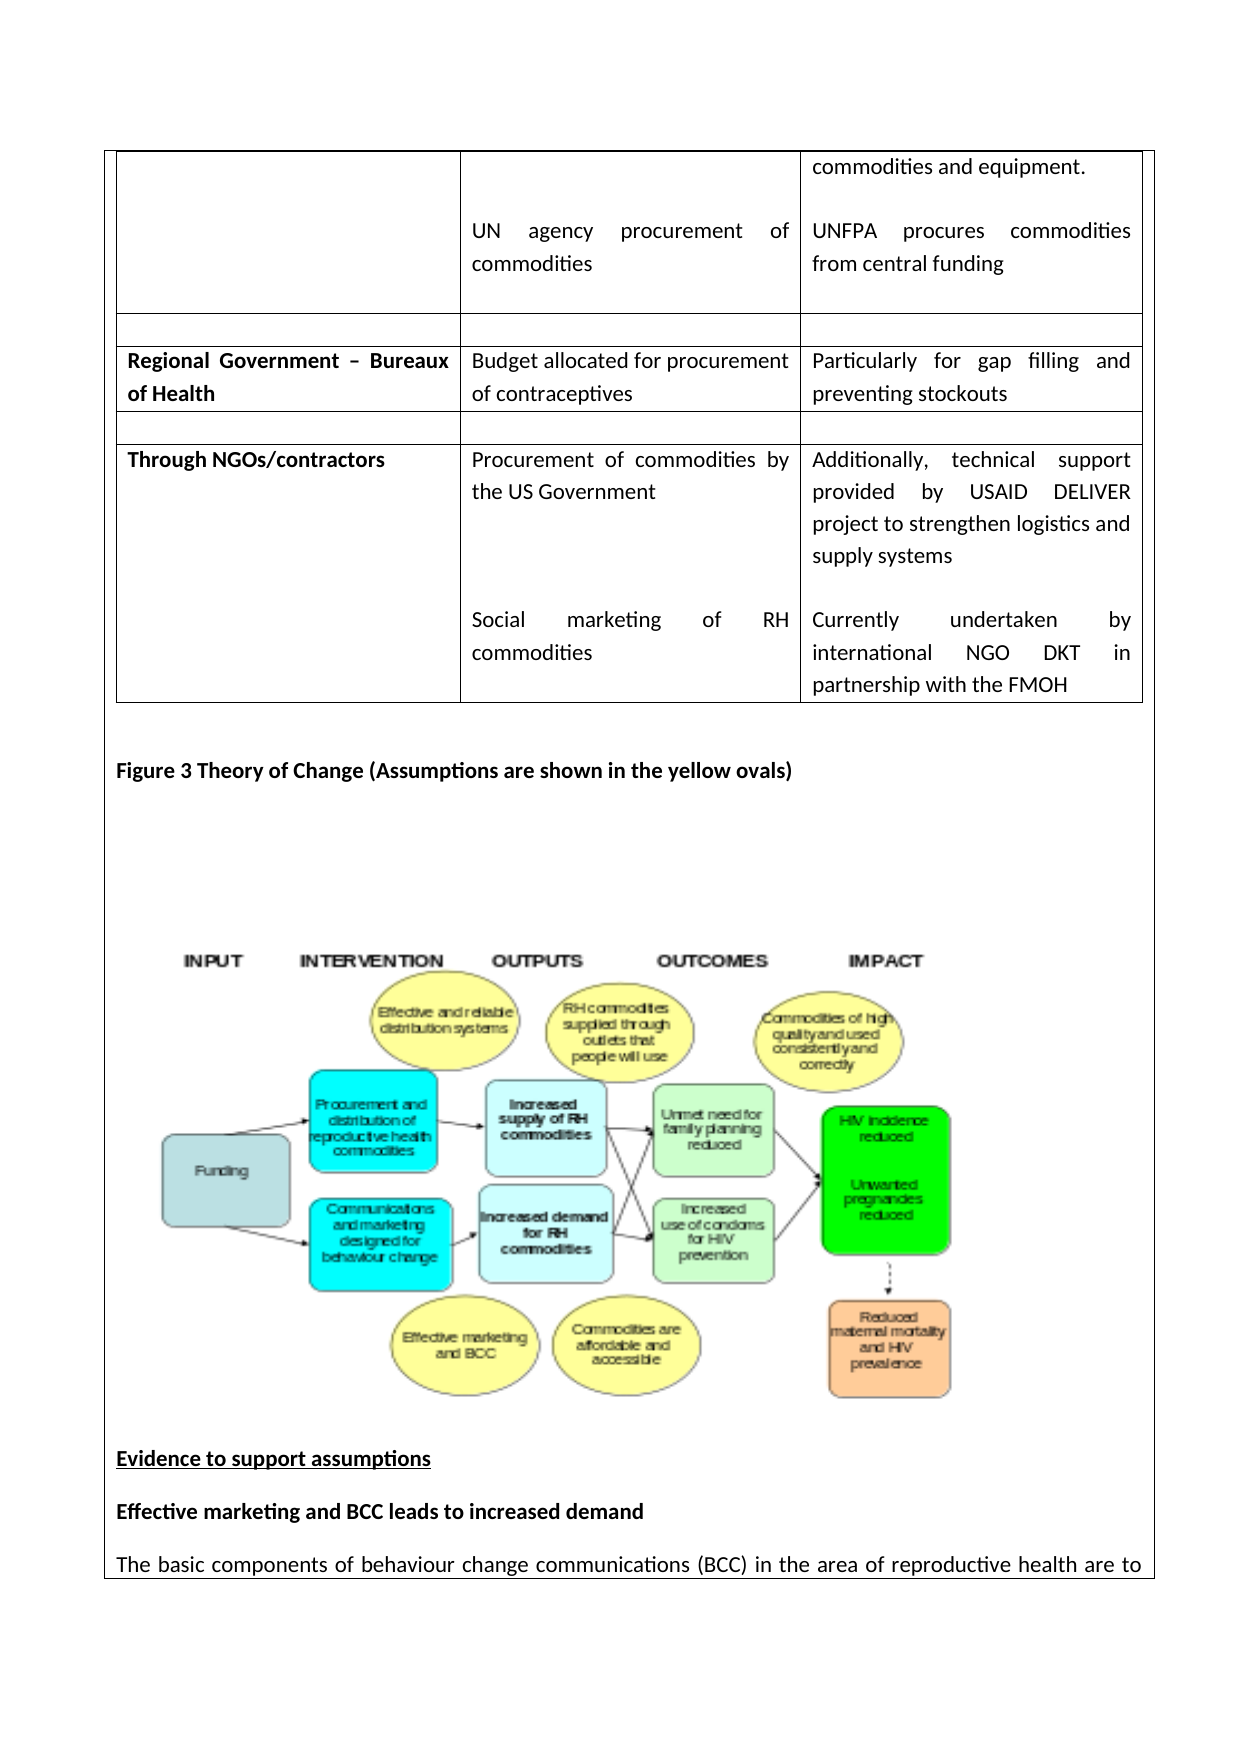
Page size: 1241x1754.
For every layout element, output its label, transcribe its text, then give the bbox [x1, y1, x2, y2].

table_cell Regional Government – Bureaux of Health [117, 347, 460, 411]
table_cell [117, 314, 460, 346]
table_header A. What are the feasible options that address the need set out in the Strategic case? A1 Generating feasible options Based on the analysis above, options for achieving the outcome could focus on one or more of the following: Increasing equitable access to and quality of reproductive health services Increasing the supply of reproductive health commodities Increasing the demand for reproductive health commodities Reducing gender inequalities and empowering women and girls Increasing access to and quality of health services is focus of DFID Ethiopia’s proposed broad support for Ethiopia’s HSDP. Focusing on empowerment of women and girls including their reproductive rights is the focus of work under design. Therefore feasible options for achieving the impact and outcome have been generated focusing on increasing the supply and demand for RH commodities based on the rationale and theory of change below. A significant barrier to reducing unmet need for family planning is ensuring supplies of reproductive health commodities are consistent and adequate to meet a growing demand. USAID have coined the phrase “No product, no programme” i.e. security of contraceptive supplies requires sound logistics management which entails delivering the right product in the right quantity in the right condition to the right place at the right time at the right cost. Whilst supplies are not the only barrier, the public sector suffers from regular stock outs and shortages of supplies, and whilst procurement and distribution systems are being strengthened, they are imperfect. The health sector is significantly under resourced, including funding available for procurement of commodities and equipment. Reproductive health commodities, including condoms for HIV prevention, are accessed through private sector outlets as well as public facilities so efforts are needed to increase the supply and demand for these commodities both inside as well as outside of public health services, and to make them more readily available to people. Condoms are currently largely accessed through the non-state sector, particularly by those most vulnerable to HIV and other sexually transmitted infections. One study showed that two-thirds of commercial sex workers access condoms through shops or kiosks in Ethiopia. As highlighted above, HSDP IV strategies to increase access to reproductive health services and commodities include social marketing, scaling up community and facility based family planning services, increased community involvement in health services and strengthening adolescent and youth friendly services. Table 2 shows the current interventions supporting supply of and demand for RH commodities. Table 2 Main interventions to support reproductive health commodity supplies Figure 3 Theory of Change (Assumptions are shown in the yellow ovals) Evidence to support assumptions Effective marketing and BCC leads to increased demand The basic components of behaviour change communications (BCC) in the area of reproductive health are to increase knowledge about a product and to encourage behaviours associated with initiating trial and continued use. Many family planning campaigns are based on such approaches. Most awareness raising interventions draw from a variety of social change theories. Recognising that individual and family decisions are usually influenced by social norms, and that interventions to generate family planning demand may often need to influence social and gender norms, the term ‘Social and Behavioural Change Communication’ (S/BCC) is now frequently used. S/BCC interventions, and especially mass media using entertainment and education strategies, are important for stimulating discussion about and use of contraception among couples where unmet need is high. A recent meta-analysis looking at increased knowledge, condom use and reduction of sexual partners as outcomes shows little evidence of mass media behaviour change communication in reducing number of partners, but stronger evidence for impact on increased knowledge and condom use. The review also shows increasingly strong effects over time, with the largest effects from mass-media combined with inter-personal communication, and greater effect on sex workers, especially in low income countries . A systematic review of the effectiveness of 24 mass communication programmes to change HIV and AIDS-related behaviours found that the most frequently reported outcome (17 studies) was condom use, and the recent South African National HIV Communication Survey also found that exposure to HIV communication programmes was related to increased condom use. Overall the survey was found to demonstrate “a causal connection between the communication programmes and people’s behaviour, and also that the more programmes people are exposed to, the more they are positively influenced” . Areas that have been identified for the improvement of BCC programmes include: better funded and longer-term campaigns, and improved programming and evaluation tools. Additionally, BCC programmes should not be stand-alone interventions but seen as an essential component of prevention packages, and ensure the right communication targeted to the right audiences. Affordable commodities leads to increased use Evidence from studies on the effects of contraceptive prices on use is mixed. Women’s ability and willingness to pay fees for family planning depends on many factors, including economic conditions, how high fees are set, whether clients see an associated improvement in the quality of services, and even the type of contraceptive for which the fee is charged. A number of studies argue that charging fees is an economic barrier to services for poor people, especially for women who have less control over household resources than men. Definitive evidence on the price elasticity of contraceptive demand is scarce because of the impracticability of experimental research, but the consistent impression from published studies is that demand is surprisingly inelastic. A doubling in contraceptive prices results in declines in overall use of 0-15%. An older review of 13 studies in Asia also found that prices were generally inelastic where increases were modest (increases of up to $0.20). It also found that there was no difference in demand between low or moderately priced contraceptives and free contraceptives; suggesting that clients value commodities where they pay (even a small fee), which explains why fee increases of US $0.10-0.20 cents may not lead to lower use. However, income was a factor in determining the elasticity of demand, implying that poor people are more likely to be affected by user fees than those with middle-level incomes or the wealthy. Some economists have suggested that prices of about 1% of income appear not to affect demand. This suggests that product affordability is highly variable across countries, and therefore pricing strategy and the associated choice of model should be sensitive to income levels, particularly among target groups. Reviews have concluded that "little difference in demand exists between free and moderately priced services" in respect to ‘affordable’ pricing. However, reductions in price always seemed to stimulate demand, and prices high enough for full cost recovery would probably "pose a deterrent to low- and moderate-income couples." Price is of course not the only barrier to contraceptive use; others include lack of knowledge, social opposition and concerns about health effects. In a review of all 56 countries with the relevant Demographic and Health Survey (DHS) data, fewer than 3% of married women not practicing contraception report that contraceptive prices are the reason for non-use, and that in the 19 countries with relevant DHS data, fewer than 3% of married women who have discontinued contraceptive use cite price as the reason. Effective and reliable distribution systems are need to increase supply Higher contraceptive use is associated with higher contraceptive availability. An analysis of family planning logistics systems from 12 countries indicates that countries with relatively high performing systems are associated with higher contraceptive method mix availability (see figure), and lower duration of stockouts for condoms, pills, and injectables in the previous six months. Figure 4 Correlation between availability of contraceptive method mix and logistics system performance Failure to get the necessary drugs and commodities to customers at the point of care undermines the success of any public health programme. Often this is the result of weak drug management systems, poorly resourced supply chains, bad stock management practices, and inadequate planning. A study on the human impact of shortage/stock-out/irregular supply of three family planning commodities in Bangladesh over one year calculated that these were responsible for 47,000 additional childbirths due to unexpected pregnancy. Of the users who experienced irregular supply, about 63% suffered a range of consequences – physical, psychological, social, and economic. The study points to lengthy procurement processes, lack of proper forecasting mechanisms, and staff shortages. Ethiopia faces similar challenges. The national survey on availability of reproductive health commodities in service delivery points reports that ‘Stock out is a chronic concern that affects continued use of modern contraceptive methods and quality of services’. Logistics management (shortage of supply, delay in delivery, delay in order placement and inadequate budget) is one of the most frequently cited reasons for stock out. Five of the eight modern contraceptive methods were reported as out of stock for an average of about five months. The female condom was the least offered family planning method; 87.2% facilities not stocking it quoted scarcity of supply, and 8.3% low demand. Five (including three essential) life-saving medicines were about three times more available in urban service delivery points (94%) as compared to rural service delivery points (34%). The effects of a strong supply chain is also shown by assessments of supply chain system strengthening projects in Ghana and Mali, which show sharp increases in product availability at service delivery points and warehouses after logistics interventions. In Mali, availability of Protector condoms increased by more than 40% in the 2001-2005 period; in Ghana, availability of a range of contraceptives on the day of visits had been sustained at nearly 80% over several years. Much of the evidence however is anecdotal. A strong supply chain is reported as one of the programmatic factors contributing the increase in contraceptive uptake in Rwanda (from 4% in 2000 to 27% in 2008). Two years after implementing a new management system for contraceptives, the Jordanian Ministry of Health found that stock outs in health centres had been lowered by 75%. Supplying RH Commodities through outlets that people will use leads to increased use Making products conveniently available is a fundamental component of increasing contraceptive use. It is generally understood that, while convenience is not the only factor driving contraceptive use, without conveniently (and reliably) available products the overall effort to increase contraceptive use is constrained. However the evidence on geographic access is mixed. Studies from Nepal showed that women with less than 1 hour access to a family planning service outlet were 2 to 3 times more likely to use contraceptives than women whose access to these facilities was greater than 1 hour. A retail outlet survey in urban Zambia showed that widespread availability of socially marketed condom in kiosks and grocery shops has resulted in “highly equitable access to condoms”: 66% of low income respondents and 56% of wealthier respondents reported being within 10 minutes walk of a condom source. A survey of low income contraceptive customers in Nigeria found that they used pharmacies because they provide fast service, are close by, prices are affordable and they rarely experience stock outs. Other studies find that distance and lack of physical access is not a main factor deterring use, and note that while women rarely cite lack of access as a primary reason for not using contraceptives, rigorously designed comparison of women with adequate and inadequate access might reveal substantial differences in the prevalence of unmet need. They also argue that well-designed quasi-experimental studies in several settings (e.g. Bangladesh and northern Ghana) demonstrate that improved access can have large effects on contraceptive prevalence. Condoms that are of high quality and used consistently and correctly reduce HIV incidence The male latex condom is the single, most efficient, available technology to reduce the sexual transmission of HIV and other sexually transmitted infections. The effectiveness of latex condoms, when used consistently and correctly, has been scientifically established in ‘real-life’ studies of sexually active couples as well as in laboratory studies. The evidence is clearest in studies of discordant couples. In a study of discordant couples in Europe, among 123 couples who reported consistently using condoms, none of the uninfected partners became infected. In contrast, among the 122 couples who used condoms inconsistently, 12 of the uninfected partners became infected. A review of 14 studies involving discordant couples concluded that consistent use of condoms led to an 80% reduction in HIV incidence. Consistency in use is key. Findings from Rakai, Uganda, showed that among 350 women who reported consistent male condom use, none became HIV-positive, but annual HIV incidence was 4.6% among women who reported inconsistent condom use. Many studies have shown that inconsistent condom users are at higher risk of HIV transmission than those who never use condoms, although this may be because their behaviour is riskier in other ways. Contraceptives that are of high quality and used consistently and correctly reduce unwanted pregnancies Among American couples who use the male condom ‘perfectly’ (both consistently and correctly), the percentage of women who experience an accidental pregnancy during the first year, if they do not stop use for any other reason, is 2%. The percentage rises to 15% with non perfect use. For the combined pill and minipill, the percentage of pregnancy at perfect use is 0.8%, compared with 8% with non perfect use. The effectiveness of the contraceptive method in preventing unplanned pregnancy is dependent for some methods not only on the protection afforded by the method itself, but also on how consistently and correctly it is used. Both consistent and correct use can vary greatly with such characteristics as age, income, users’ desire to prevent or delay pregnancy, and culture. Reducing unwanted pregnancies reduces maternal mortality Reducing the number of births reduces the number of times a woman is exposed to the risk of mortality. Although it is difficult to attribute change in the maternal mortality ratio to a particular cause, evidence exists to support the link between meeting the unmet need for family planning and reducing maternal mortality. The evidence regarding the effect of shorter birth intervals on maternal health is more limited although it is likely that there is an effect of maternal nutritional depletion, for example increased anaemia, which increases the fatality rate from postpartum haemorrhage. Contraceptive use can also impact on women’s risk of maternal mortality at either end of the reproductive age span. Adolescence, older reproductive age, and parity greater than 4 births elevate the risk of maternal mortality. Providing contraceptive services to these groups can reduce the maternal mortality ratio by up to 58%. According to recent analysis of DHS data from 68 countries, it is estimated that the drop in observed total fertility rates from 1990 to 2005, due primarily to increased contraceptive use, resulted in 1.2 million fewer maternal deaths – 15% fewer than would have occurred with no fertility decline. Overall, it has been estimated that one third of the total maternal deaths can be attributed to non-use or lack of availability of contraception – or 150,000 deaths per year. Additionally it ahs been estimated that in 2000, about 90% of global abortion-related and 20% of obstetric-related mortality and morbidity could have been averted by use of effective contraception by women wishing to postpone or cease further childbearing. Just meeting unmet need for contraception could reduce current unintended pregnancies by 71%, the equivalent of a reduction from 75 million pregnancies in 2008 to 22 million (preventing 53 million unintended pregnancies per year)lvi. If family planning is focused on women in the highest risk categories for pregnancy and birth (e.g. older or younger women, women who have had a birth or abortion in the past two years, women of short stature, or high parity women) then both the maternal mortality ratio and the lifetime risk of death can be reduced, although to a lesser extent. The figure below shows the strong association between contraceptive prevalence rates and maternal mortality ratio. Figure 4 Relationship between contraceptive prevalence rate and maternal mortality ratio A2 Feasible Options identified Over the last three years the bulk of DFID support to the health sector has been provided to the Ethiopian Federal Ministry of Health, and this has been complemented by support through an international NGO for social marketing of reproductive health commodities. Given the plans to scale up DFID support for results in the health sector in Ethiopia it is now appropriate to consider all feasible options for increasing the supply of and demand for reproductive health commodities in the next four years. Three options are considered here: Support for reproductive health commodities through the public sector Support for social marketing of reproductive health commodities Do nothing/leave it to the private sector Option 1: Support for RH commodities through the public sector DFID is planning to scale up its support for public sector delivery of health services through two main instruments – the Federal Ministry of Health’s MDG Performance fund and the Protection of Basic Services Programme, which provides support for decentralised service delivery including health. PBS is a multi-sector Poverty Reduction Budget Support (PRBS) programme consisting of five components: The main component of the programme provides direct financing to regional and Woreda (district) governments to provide basic services (education, health, agriculture, water and sanitation, and rural roads). The funds are channelled through the block grant that transfers funds from federal to regional governments. This instrument does not allow earmarking of funds for a particular sector or subsector. The MDG PF was established by the Federal Ministry of Health (FMOH) in 2008 to accelerate Ethiopia’s progress towards the health related MDG targets. It is a mechanism for the Government of Ethiopia (GoE) and development partners to pool unearmarked funds in support of key elements of Ethiopia’s HSDP. The FMOH has been clear that they want any ‘earmarked’ funding, such as that for reproductive health, to be channelled through a third party agency and not through GoE channels. Therefore, support through the public sector would either need to be provided as unearmarked support for HSDP with a proportion of the funding used for reproductive health, or through a third part agency such as a UN agency that could procure on the FMOH’s behalf. Commodities would then be distributed through the health system to health facilities including health centres and health posts. Option 2: Social marketing of RH commodities Social marketing is a key strategy under HSDP to increase use of family planning and access to condoms. This option would channel funding through a social marketing organisation to procure and distribute commodities coupled with marketing and communication activities to increase their uptake. DFID would contract a social marketing organisation to procure and distribute reproductive health commodities through predominantly private sector channels. DFID has been supporting social marketing of reproductive health commodities for the last six years in Ethiopia, and for the initial year support would continue to be channelled through the international NGO DKT. Following the first year a ‘mini competition’ would be undertaken under DFID’s central Reproductive Health Framework Agreement to award a contract for the outer three years. DKT works as both a social marketing organisation as well as a back up supplier for the public sector and NGOs. Social marketing efforts include procurement and distribution of a wide range of commodities including condoms, hormonal contraceptives, drugs and kits for abortion, and misoprostol to prevent post partum haemorrhage. The distribution of products is accompanied by a wide-ranging combination of advertising, promotional and BCC activities including with groups at high risk of HIV infection. Option 3: Do nothing/leave it to the private sector This option would not earmark and channel funding in support of reproductive health commodities, rather the proposition is that without social marketing the private sector can be allowed to develop and supply commodities for profit. This option would involve no intervention by DFID, rather we would undertake to monitor the availability of RH commodities through the private and public sectors. [105, 151, 1154, 1578]
table_cell Procurement of commodities by the US Government Social marketing of RH commodities [461, 445, 800, 702]
table_cell [117, 412, 460, 444]
table_cell [461, 314, 800, 346]
table_cell Budget allocated for procurement of contraceptives [461, 347, 800, 411]
table_cell [801, 314, 1142, 346]
table_cell [461, 412, 800, 444]
table_cell [801, 412, 1142, 444]
table_cell Additionally, technical support provided by USAID DELIVER project to strengthen logistics and supply systems Currently undertaken by international NGO DKT in partnership with the FMOH [801, 445, 1142, 702]
table_cell commodities and equipment. UNFPA procures commodities from central funding [801, 152, 1142, 313]
table_cell Particularly for gap filling and preventing stockouts [801, 347, 1142, 411]
table_cell Through NGOs/contractors [117, 445, 460, 702]
table_cell UN agency procurement of commodities [461, 152, 800, 313]
table_cell [117, 152, 460, 313]
